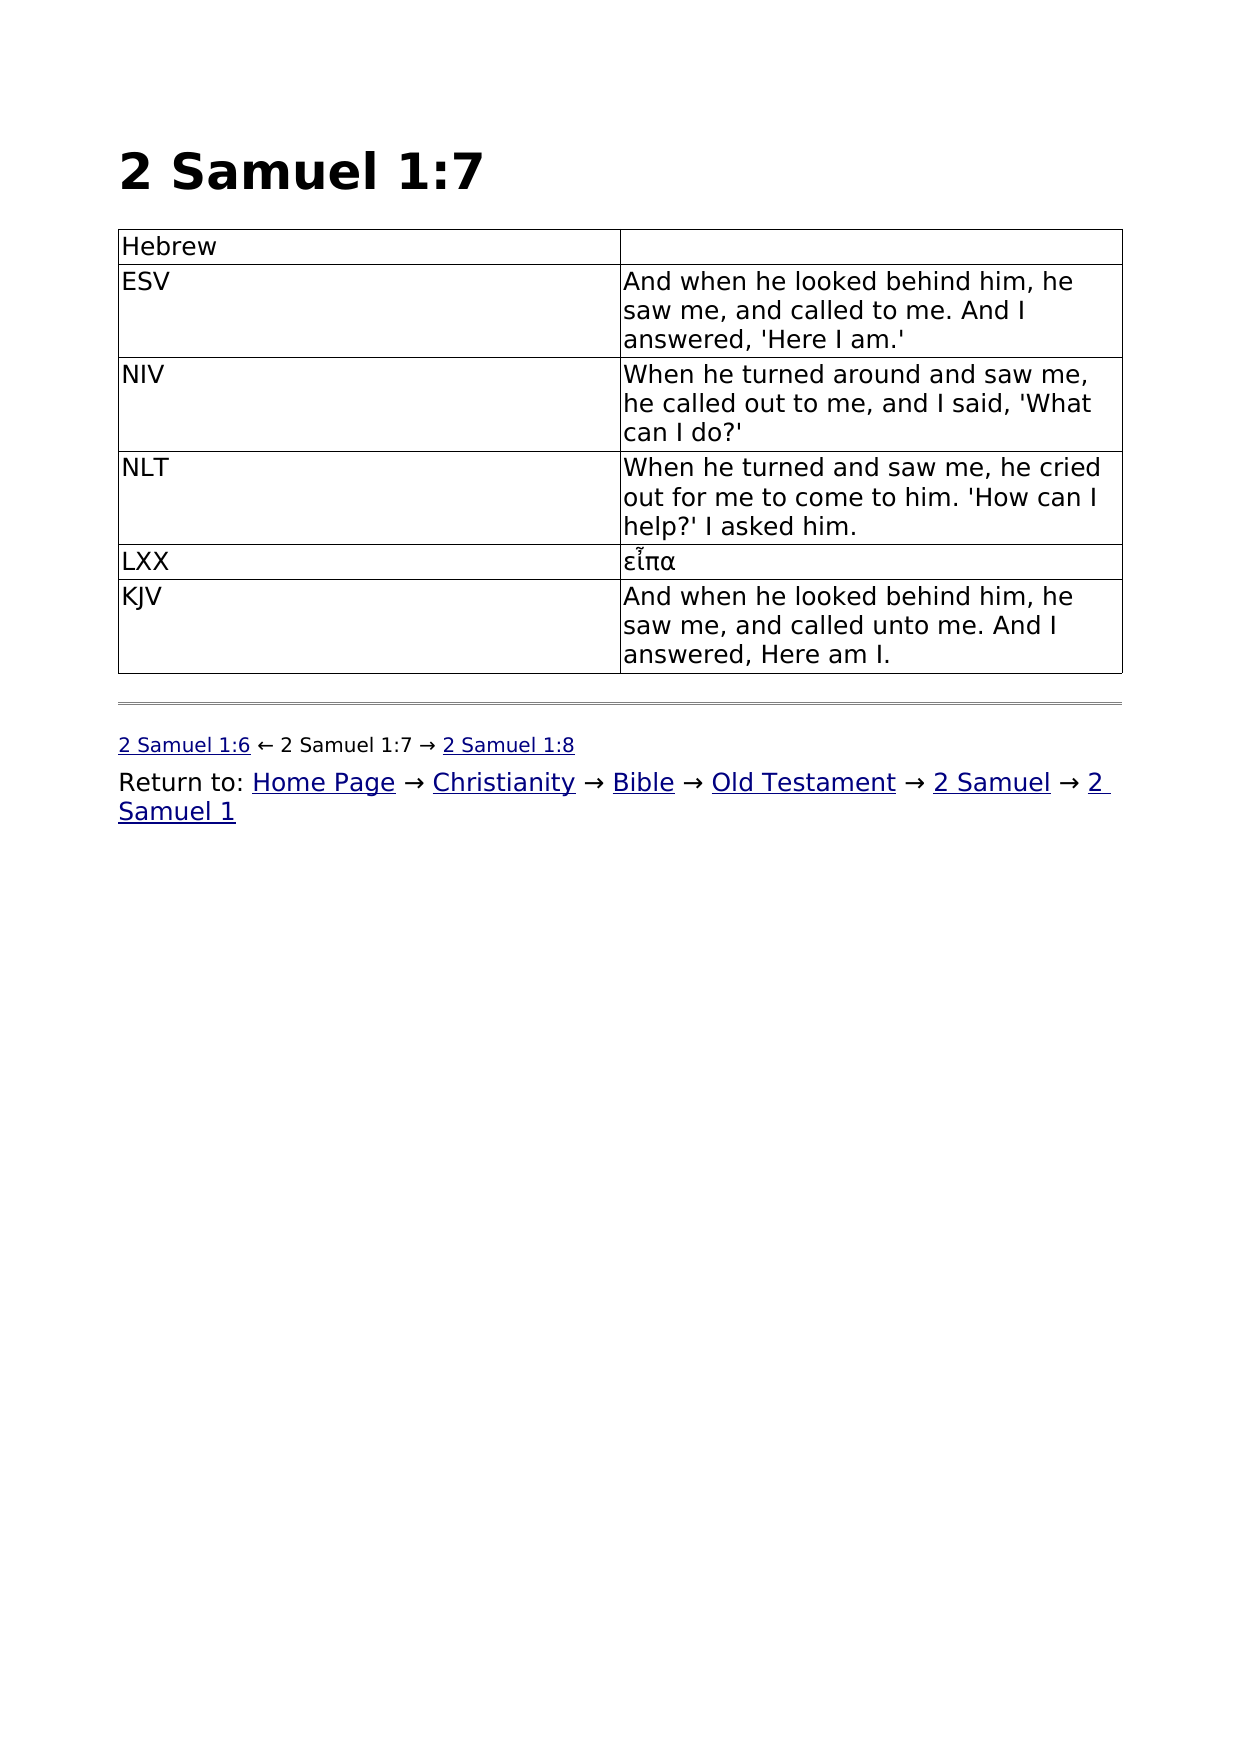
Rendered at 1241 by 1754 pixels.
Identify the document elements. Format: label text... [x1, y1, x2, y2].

table_cell εἶπα [621, 545, 1122, 579]
table_cell KJV [119, 580, 620, 673]
text Return to: Home Page → Christianity → Bible → Old Testament → 2 Samuel → 2 Samuel 1 [118, 768, 1122, 826]
table_cell When he turned around and saw me, he called out to me, and I said, 'What can I do?' [621, 358, 1122, 451]
table_header [621, 230, 1122, 264]
table_cell And when he looked behind him, he saw me, and called to me. And I answered, 'Here I am.' [621, 265, 1122, 357]
table_cell When he turned and saw me, he cried out for me to come to him. 'How can I help?' I asked him. [621, 452, 1122, 544]
table_header Hebrew [119, 230, 620, 264]
table_cell And when he looked behind him, he saw me, and called unto me. And I answered, Here am I. [621, 580, 1122, 673]
table_cell LXX [119, 545, 620, 579]
subtitle 2 Samuel 1:7 [118, 143, 1122, 201]
text 2 Samuel 1:6 ← 2 Samuel 1:7 → 2 Samuel 1:8 [118, 734, 1122, 768]
table_cell NIV [119, 358, 620, 451]
table_cell ESV [119, 265, 620, 357]
table_cell NLT [119, 452, 620, 544]
